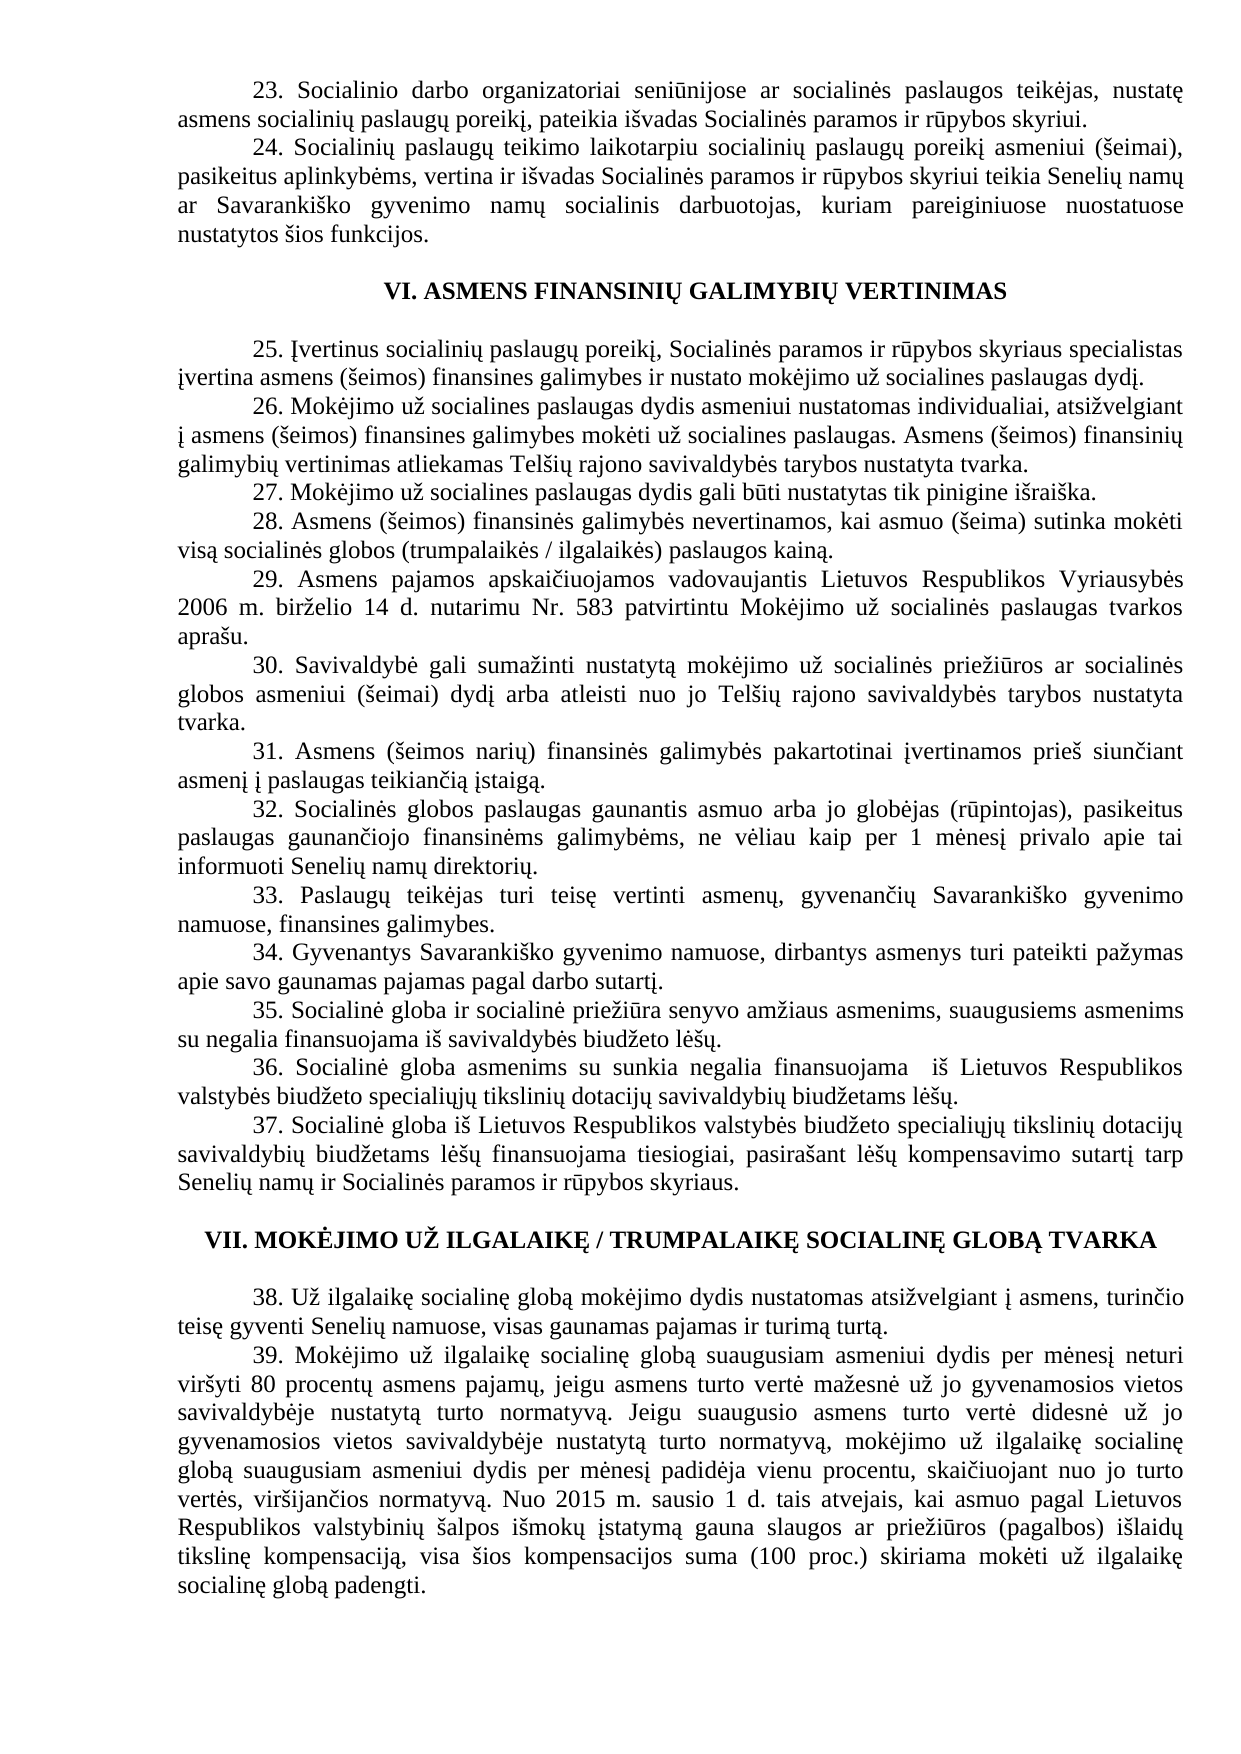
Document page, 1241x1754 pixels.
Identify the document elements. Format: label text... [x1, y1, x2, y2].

text 26. Mokėjimo už socialines paslaugas dydis asmeniui nustatomas individualiai, atsižvelgiant į asmens (šeimos) finansines galimybes mokėti už socialines paslaugas. Asmens (šeimos) finansinių galimybių vertinimas atliekamas Telšių rajono savivaldybės tarybos nustatyta tvarka. [177, 391, 1184, 477]
text 27. Mokėjimo už socialines paslaugas dydis gali būti nustatytas tik pinigine išraiška. [177, 477, 1184, 506]
text 36. Socialinė globa asmenims su sunkia negalia finansuojama iš Lietuvos Respublikos valstybės biudžeto specialiųjų tikslinių dotacijų savivaldybių biudžetams lėšų. [177, 1052, 1184, 1110]
text 39. Mokėjimo už ilgalaikę socialinę globą suaugusiam asmeniui dydis per mėnesį neturi viršyti 80 procentų asmens pajamų, jeigu asmens turto vertė mažesnė už jo gyvenamosios vietos savivaldybėje nustatytą turto normatyvą. Jeigu suaugusio asmens turto vertė didesnė už jo gyvenamosios vietos savivaldybėje nustatytą turto normatyvą, mokėjimo už ilgalaikę socialinę globą suaugusiam asmeniui dydis per mėnesį padidėja vienu procentu, skaičiuojant nuo jo turto vertės, viršijančios normatyvą. Nuo 2015 m. sausio 1 d. tais atvejais, kai asmuo pagal Lietuvos Respublikos valstybinių šalpos išmokų įstatymą gauna slaugos ar priežiūros (pagalbos) išlaidų tikslinę kompensaciją, visa šios kompensacijos suma (100 proc.) skiriama mokėti už ilgalaikę socialinę globą padengti. [177, 1340, 1184, 1599]
text 37. Socialinė globa iš Lietuvos Respublikos valstybės biudžeto specialiųjų tikslinių dotacijų savivaldybių biudžetams lėšų finansuojama tiesiogiai, pasirašant lėšų kompensavimo sutartį tarp Senelių namų ir Socialinės paramos ir rūpybos skyriaus. [177, 1110, 1184, 1196]
text 31. Asmens (šeimos narių) finansinės galimybės pakartotinai įvertinamos prieš siunčiant asmenį į paslaugas teikiančią įstaigą. [177, 736, 1184, 794]
text 34. Gyvenantys Savarankiško gyvenimo namuose, dirbantys asmenys turi pateikti pažymas apie savo gaunamas pajamas pagal darbo sutartį. [177, 937, 1184, 995]
text 35. Socialinė globa ir socialinė priežiūra senyvo amžiaus asmenims, suaugusiems asmenims su negalia finansuojama iš savivaldybės biudžeto lėšų. [177, 995, 1184, 1052]
text VI. ASMENS FINANSINIŲ GALIMYBIŲ VERTINIMAS [207, 276, 1184, 305]
text 38. Už ilgalaikę socialinę globą mokėjimo dydis nustatomas atsižvelgiant į asmens, turinčio teisę gyventi Senelių namuose, visas gaunamas pajamas ir turimą turtą. [177, 1282, 1184, 1340]
text 33. Paslaugų teikėjas turi teisę vertinti asmenų, gyvenančių Savarankiško gyvenimo namuose, finansines galimybes. [177, 880, 1184, 937]
text 25. Įvertinus socialinių paslaugų poreikį, Socialinės paramos ir rūpybos skyriaus specialistas įvertina asmens (šeimos) finansines galimybes ir nustato mokėjimo už socialines paslaugas dydį. [177, 334, 1184, 391]
text 32. Socialinės globos paslaugas gaunantis asmuo arba jo globėjas (rūpintojas), pasikeitus paslaugas gaunančiojo finansinėms galimybėms, ne vėliau kaip per 1 mėnesį privalo apie tai informuoti Senelių namų direktorių. [177, 794, 1184, 880]
text 30. Savivaldybė gali sumažinti nustatytą mokėjimo už socialinės priežiūros ar socialinės globos asmeniui (šeimai) dydį arba atleisti nuo jo Telšių rajono savivaldybės tarybos nustatyta tvarka. [177, 650, 1184, 736]
text VII. MOKĖJIMO UŽ ILGALAIKĘ / TRUMPALAIKĘ SOCIALINĘ GLOBĄ TVARKA [177, 1225, 1184, 1254]
text 24. Socialinių paslaugų teikimo laikotarpiu socialinių paslaugų poreikį asmeniui (šeimai), pasikeitus aplinkybėms, vertina ir išvadas Socialinės paramos ir rūpybos skyriui teikia Senelių namų ar Savarankiško gyvenimo namų socialinis darbuotojas, kuriam pareiginiuose nuostatuose nustatytos šios funkcijos. [177, 132, 1184, 247]
text 23. Socialinio darbo organizatoriai seniūnijose ar socialinės paslaugos teikėjas, nustatę asmens socialinių paslaugų poreikį, pateikia išvadas Socialinės paramos ir rūpybos skyriui. [177, 75, 1184, 132]
text 29. Asmens pajamos apskaičiuojamos vadovaujantis Lietuvos Respublikos Vyriausybės 2006 m. birželio 14 d. nutarimu Nr. 583 patvirtintu Mokėjimo už socialinės paslaugas tvarkos aprašu. [177, 564, 1184, 650]
text 28. Asmens (šeimos) finansinės galimybės nevertinamos, kai asmuo (šeima) sutinka mokėti visą socialinės globos (trumpalaikės / ilgalaikės) paslaugos kainą. [177, 506, 1184, 564]
